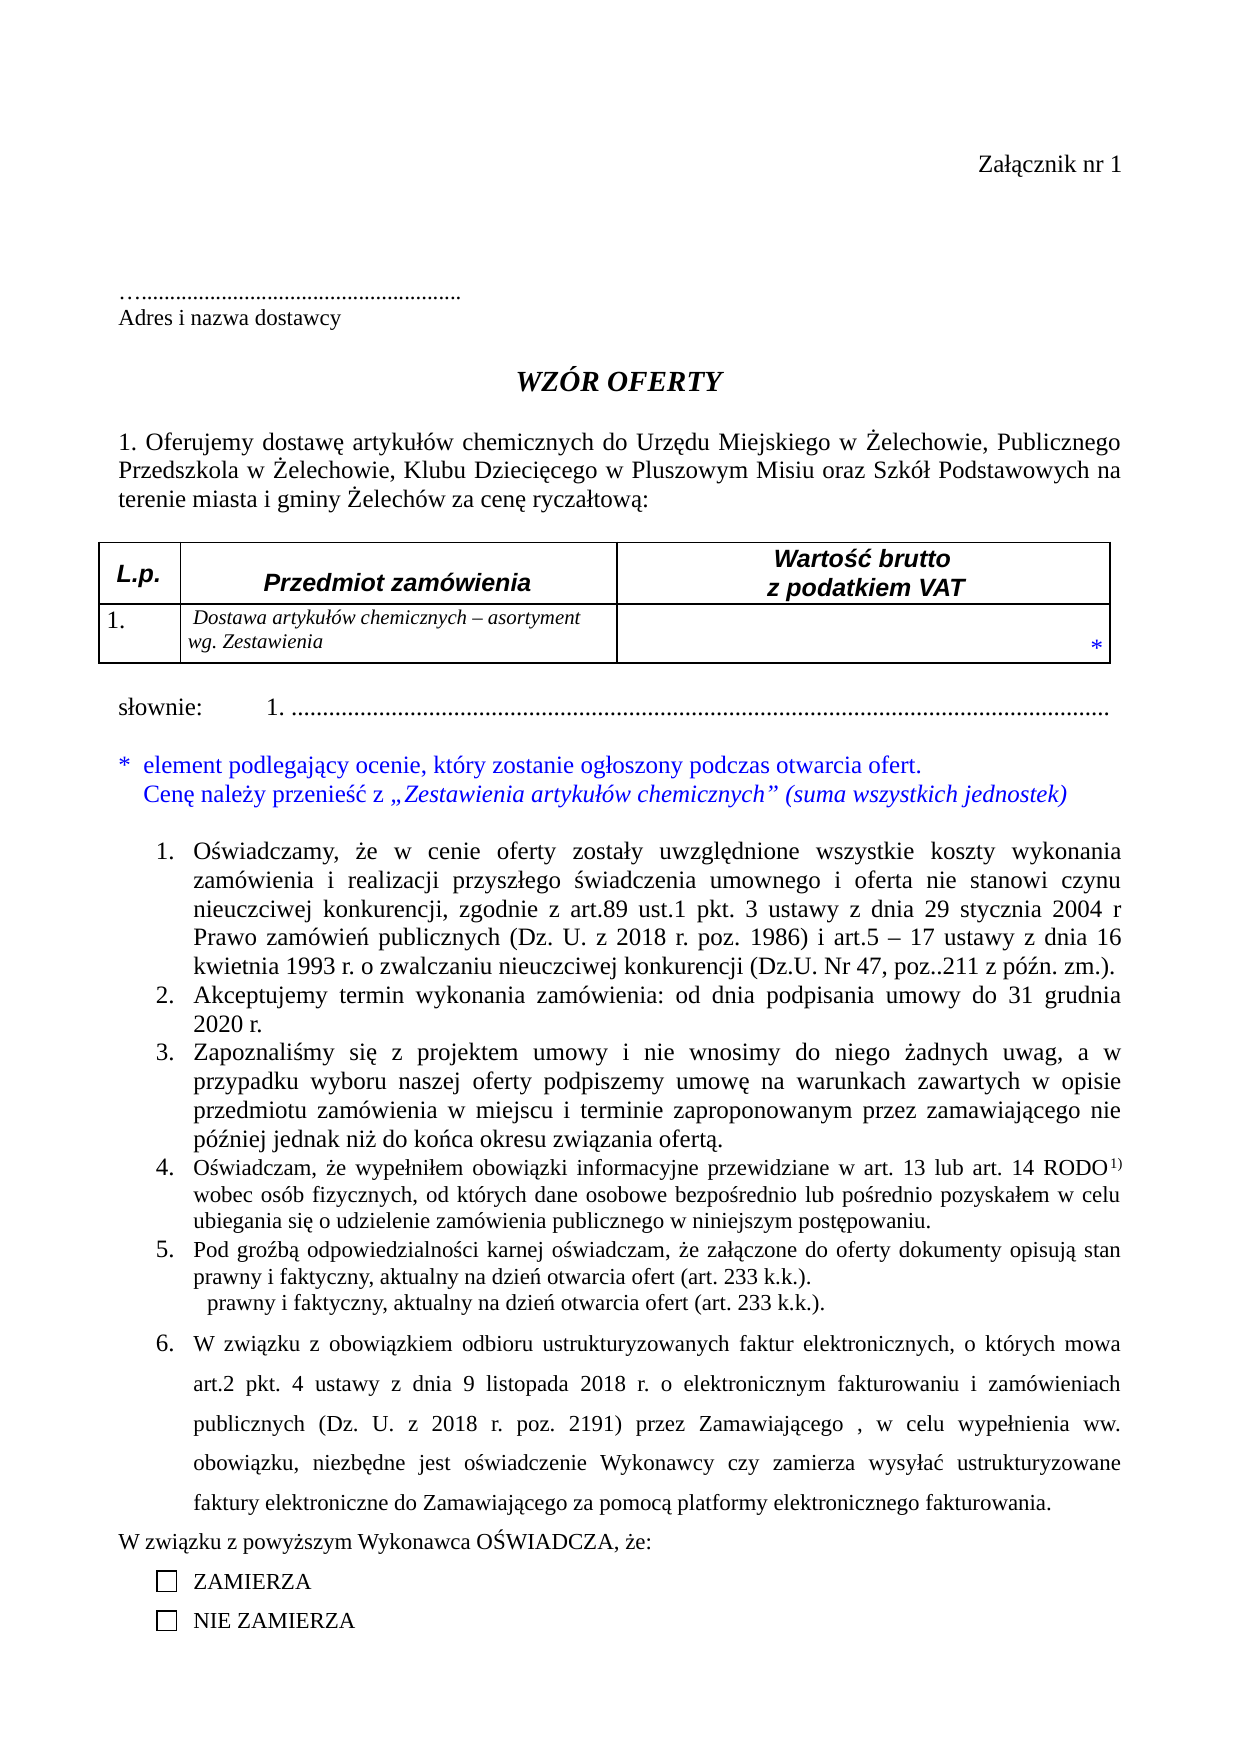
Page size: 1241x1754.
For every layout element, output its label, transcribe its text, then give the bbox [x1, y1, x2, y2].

list W związku z obowiązkiem odbioru ustrukturyzowanych faktur elektronicznych, o których mowa art.2 pkt. 4 ustawy z dnia 9 listopada 2018 r. o elektronicznym fakturowaniu i zamówieniach publicznych (Dz. U. z 2018 r. poz. 2191) przez Zamawiającego , w celu wypełnienia ww. obowiązku, niezbędne jest oświadczenie Wykonawcy czy zamierza wysyłać ustrukturyzowane faktury elektroniczne do Zamawiającego za pomocą platformy elektronicznego fakturowania. [156, 1328, 1122, 1515]
text Załącznik nr 1 [118, 149, 1122, 177]
table_header Wartość brutto z podatkiem VAT [618, 543, 1109, 603]
list NIE ZAMIERZA [156, 1607, 1122, 1634]
text …........................................................ [118, 278, 1122, 304]
list Zapoznaliśmy się z projektem umowy i nie wnosimy do niego żadnych uwag, a w przypadku wyboru naszej oferty podpiszemy umowę na warunkach zawartych w opisie przedmiotu zamówienia w miejscu i terminie zaproponowanym przez zamawiającego nie później jednak niż do końca okresu związania ofertą. [156, 1037, 1122, 1152]
list ZAMIERZA [156, 1568, 1122, 1594]
text Adres i nazwa dostawcy [118, 304, 1122, 331]
text prawny i faktyczny, aktualny na dzień otwarcia ofert (art. 233 k.k.). [207, 1289, 1122, 1315]
table_cell Dostawa artykułów chemicznych – asortyment wg. Zestawienia [181, 605, 616, 662]
table_header L.p. [100, 543, 180, 603]
text W związku z powyższym Wykonawca OŚWIADCZA, że: [118, 1528, 1122, 1555]
table_cell 1. [100, 605, 180, 662]
table_header Przedmiot zamówienia [181, 543, 616, 603]
text WZÓR OFERTY [118, 364, 1122, 398]
list Pod groźbą odpowiedzialności karnej oświadczam, że załączone do oferty dokumenty opisują stan prawny i faktyczny, aktualny na dzień otwarcia ofert (art. 233 k.k.). [156, 1234, 1122, 1289]
list Akceptujemy termin wykonania zamówienia: od dnia podpisania umowy do 31 grudnia 2020 r. [156, 980, 1122, 1037]
text * element podlegający ocenie, który zostanie ogłoszony podczas otwarcia ofert. Cenę należy przenieść z „Zestawienia artykułów chemicznych” (suma wszystkich jednostek) [118, 750, 1122, 807]
list Oświadczam, że wypełniłem obowiązki informacyjne przewidziane w art. 13 lub art. 14 RODO1) wobec osób fizycznych, od których dane osobowe bezpośrednio lub pośrednio pozyskałem w celu ubiegania się o udzielenie zamówienia publicznego w niniejszym postępowaniu. [156, 1152, 1122, 1234]
text 1. Oferujemy dostawę artykułów chemicznych do Urzędu Miejskiego w Żelechowie, Publicznego Przedszkola w Żelechowie, Klubu Dziecięcego w Pluszowym Misiu oraz Szkół Podstawowych na terenie miasta i gminy Żelechów za cenę ryczałtową: [118, 427, 1122, 513]
list Oświadczamy, że w cenie oferty zostały uwzględnione wszystkie koszty wykonania zamówienia i realizacji przyszłego świadczenia umownego i oferta nie stanowi czynu nieuczciwej konkurencji, zgodnie z art.89 ust.1 pkt. 3 ustawy z dnia 29 stycznia 2004 r Prawo zamówień publicznych (Dz. U. z 2018 r. poz. 1986) i art.5 – 17 ustawy z dnia 16 kwietnia 1993 r. o zwalczaniu nieuczciwej konkurencji (Dz.U. Nr 47, poz..211 z późn. zm.). [156, 836, 1122, 980]
text słownie: 1. ................................................................................................................................... [118, 692, 1122, 721]
table_cell * [618, 605, 1109, 662]
